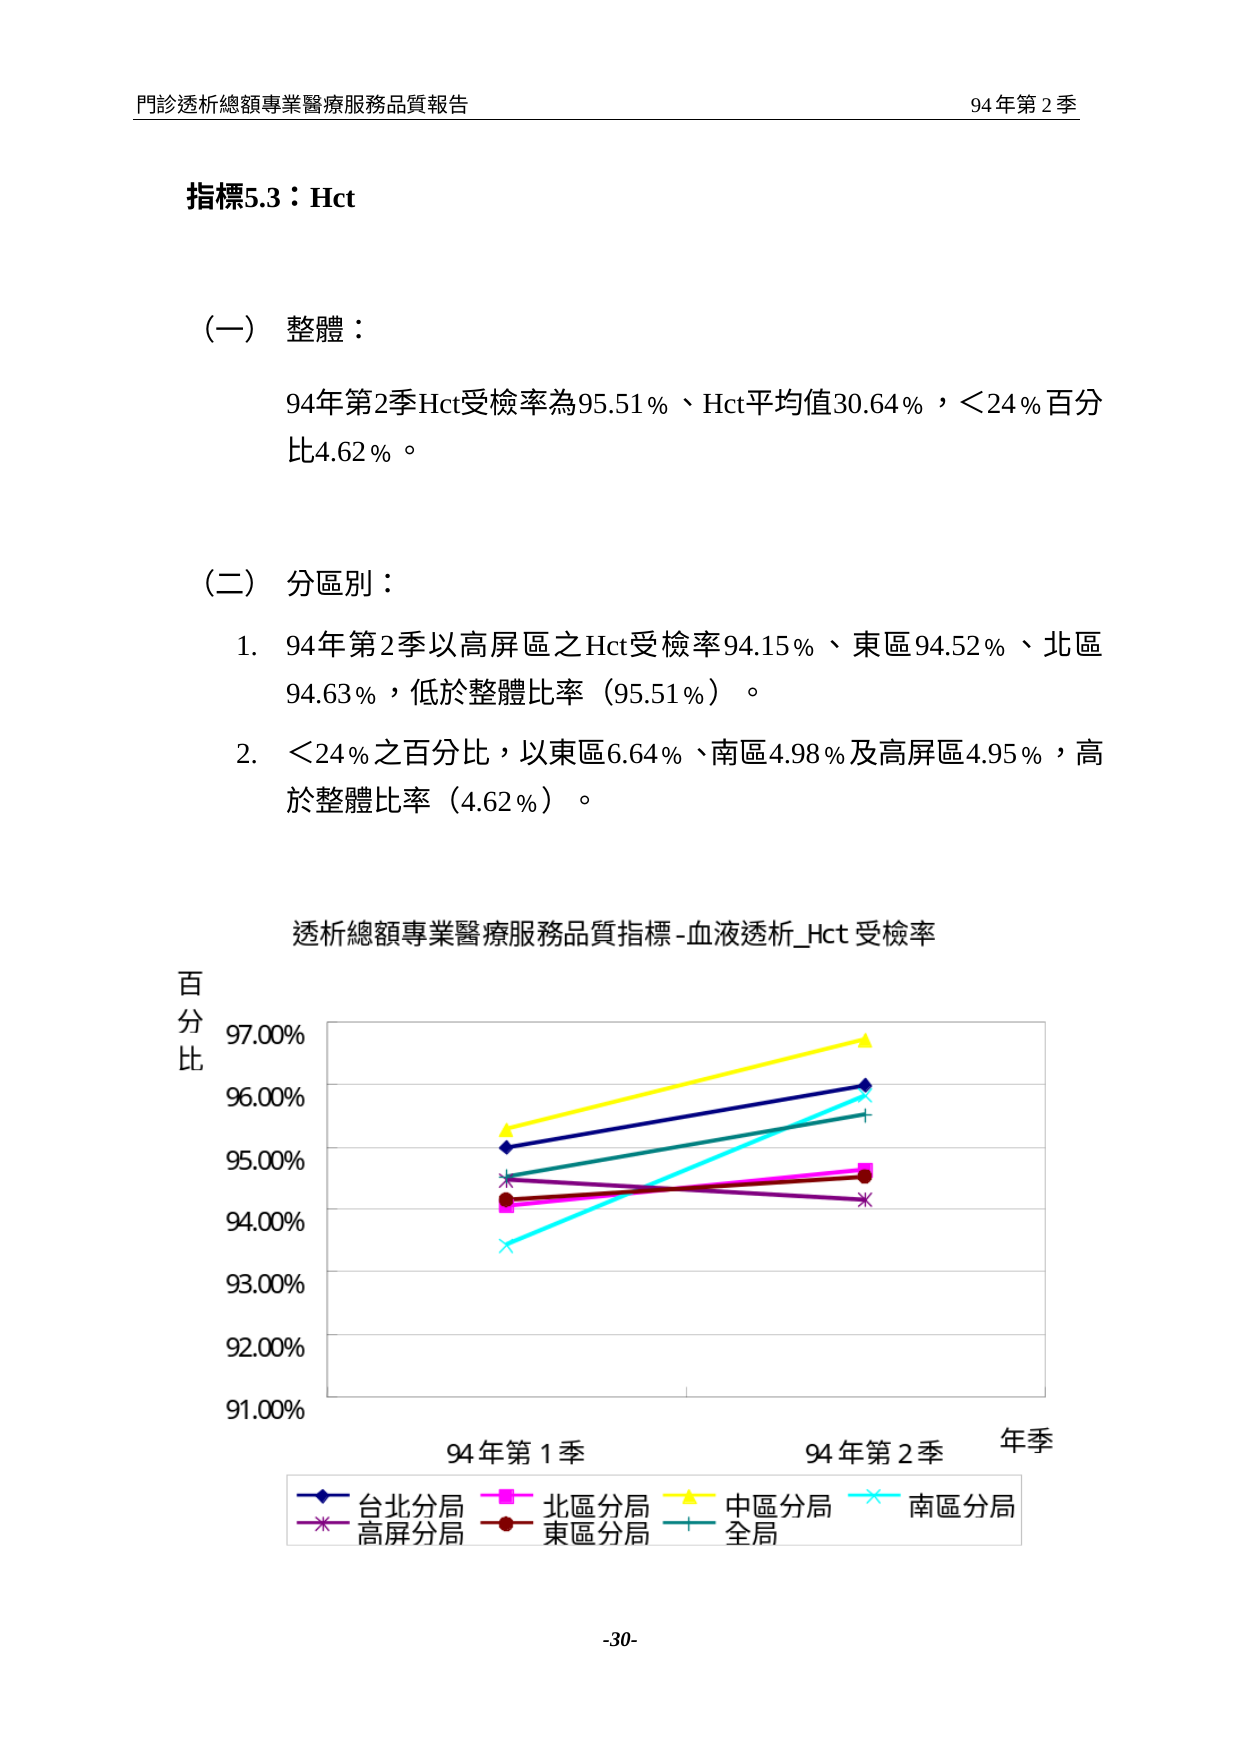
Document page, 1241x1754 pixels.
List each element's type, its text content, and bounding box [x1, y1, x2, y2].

list ＜24﹪之百分比，以東區6.64﹪、南區4.98﹪及高屏區4.95﹪，高於整體比率（4.62﹪）。 [236, 725, 1104, 821]
list 94年第2季以高屏區之Hct受檢率94.15﹪、東區94.52﹪、北區94.63﹪，低於整體比率（95.51﹪）。 [236, 617, 1104, 713]
list 分區別： [186, 556, 1104, 604]
text 指標5.3：Hct [186, 169, 1104, 217]
list 整體： [186, 302, 1104, 350]
text 94年第2季Hct受檢率為95.51﹪、Hct平均值30.64﹪，＜24﹪百分比4.62﹪。 [286, 375, 1104, 471]
